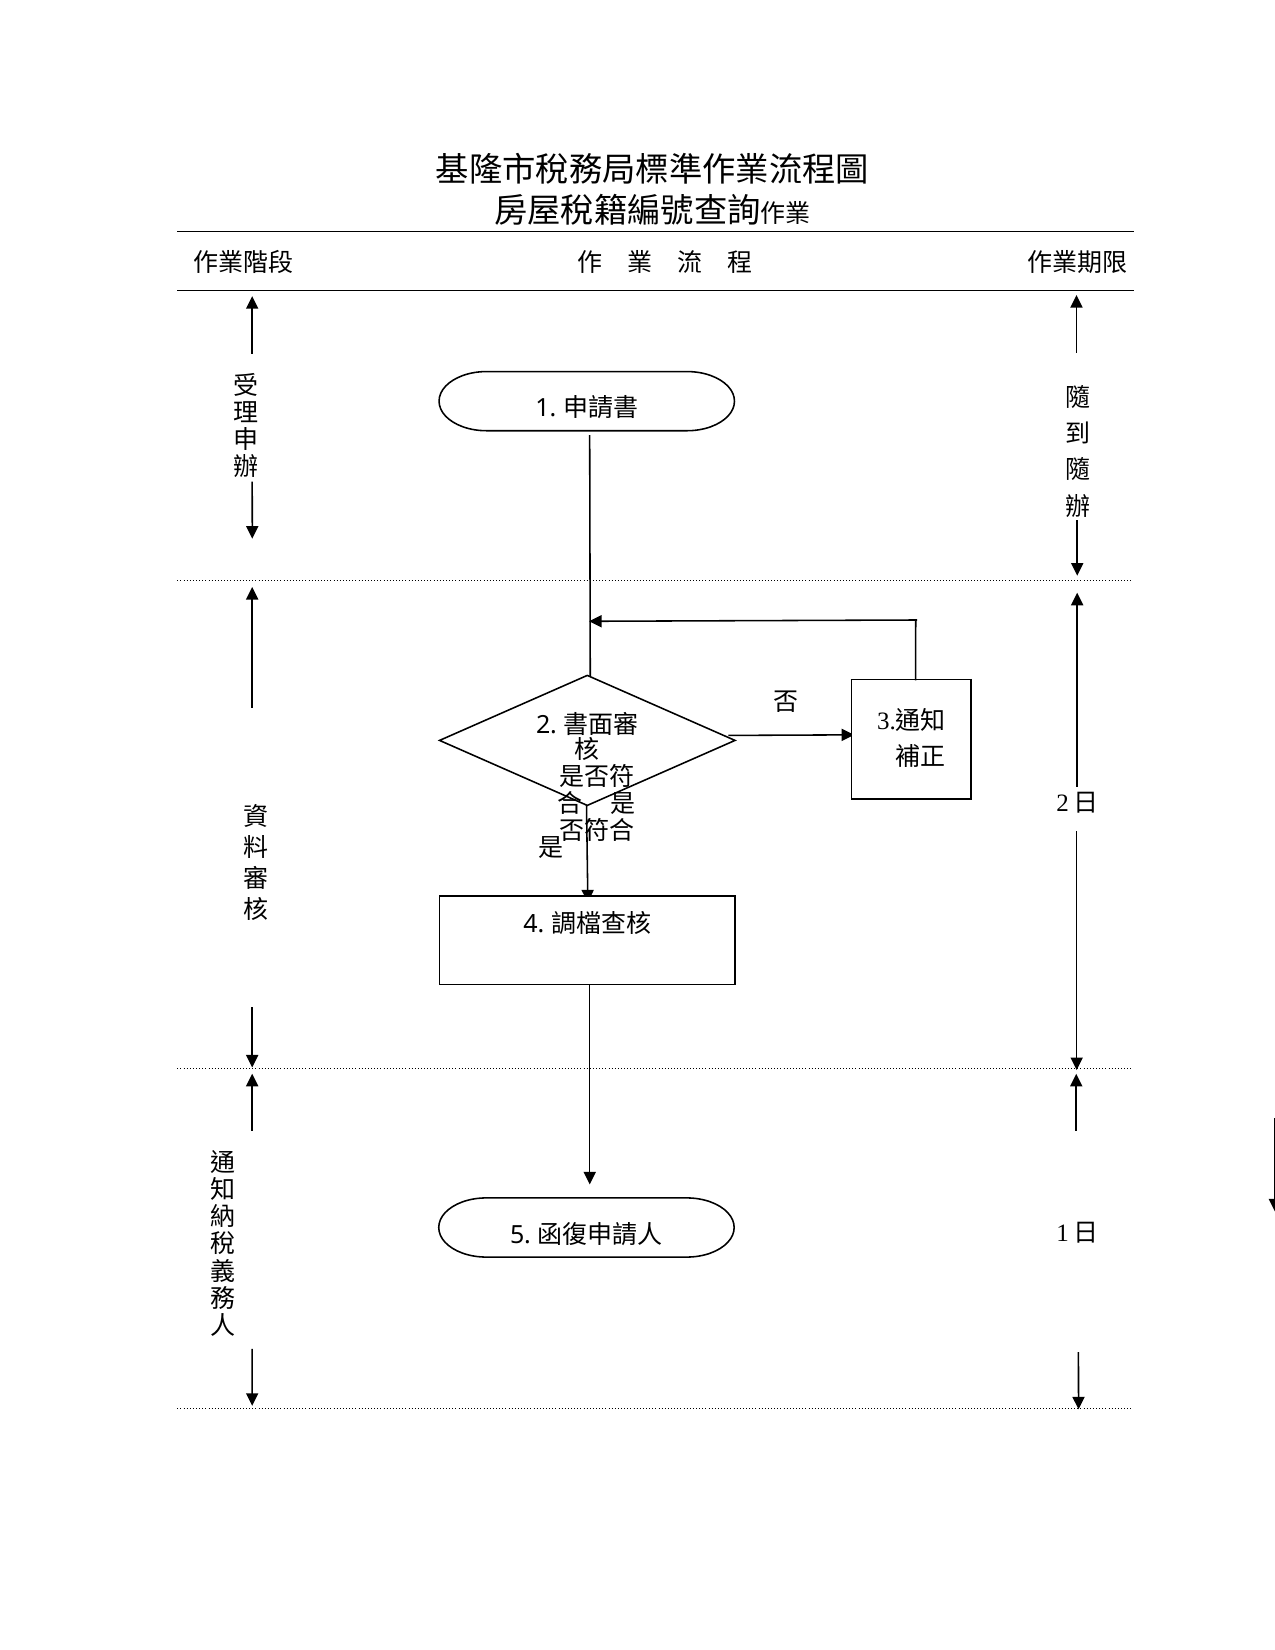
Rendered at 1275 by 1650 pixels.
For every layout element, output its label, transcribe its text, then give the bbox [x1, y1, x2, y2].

text 房屋稅籍編號查詢作業 [177, 189, 1127, 231]
table_cell [309, 580, 589, 1068]
table_cell 通 知 納 稅 義 務 人 [177, 1068, 308, 1408]
table_cell 1日 [1021, 1068, 1133, 1408]
text 基隆市稅務局標準作業流程圖 [177, 73, 1158, 189]
table_cell [588, 580, 1021, 1068]
table_cell [177, 580, 308, 1068]
table_cell 受 理 申 辦 [177, 291, 308, 580]
table_cell 2日 [1021, 580, 1133, 1068]
table_cell [309, 1068, 1021, 1408]
table_cell [591, 621, 914, 736]
table_cell [309, 291, 1021, 580]
table_header 作業階段 [177, 232, 308, 290]
table_cell [852, 680, 970, 798]
table_header 作 業 流 程 [309, 232, 1021, 290]
table_header 作業期限 [1021, 232, 1133, 290]
table_cell 隨 到 隨 辦 [1021, 291, 1133, 580]
